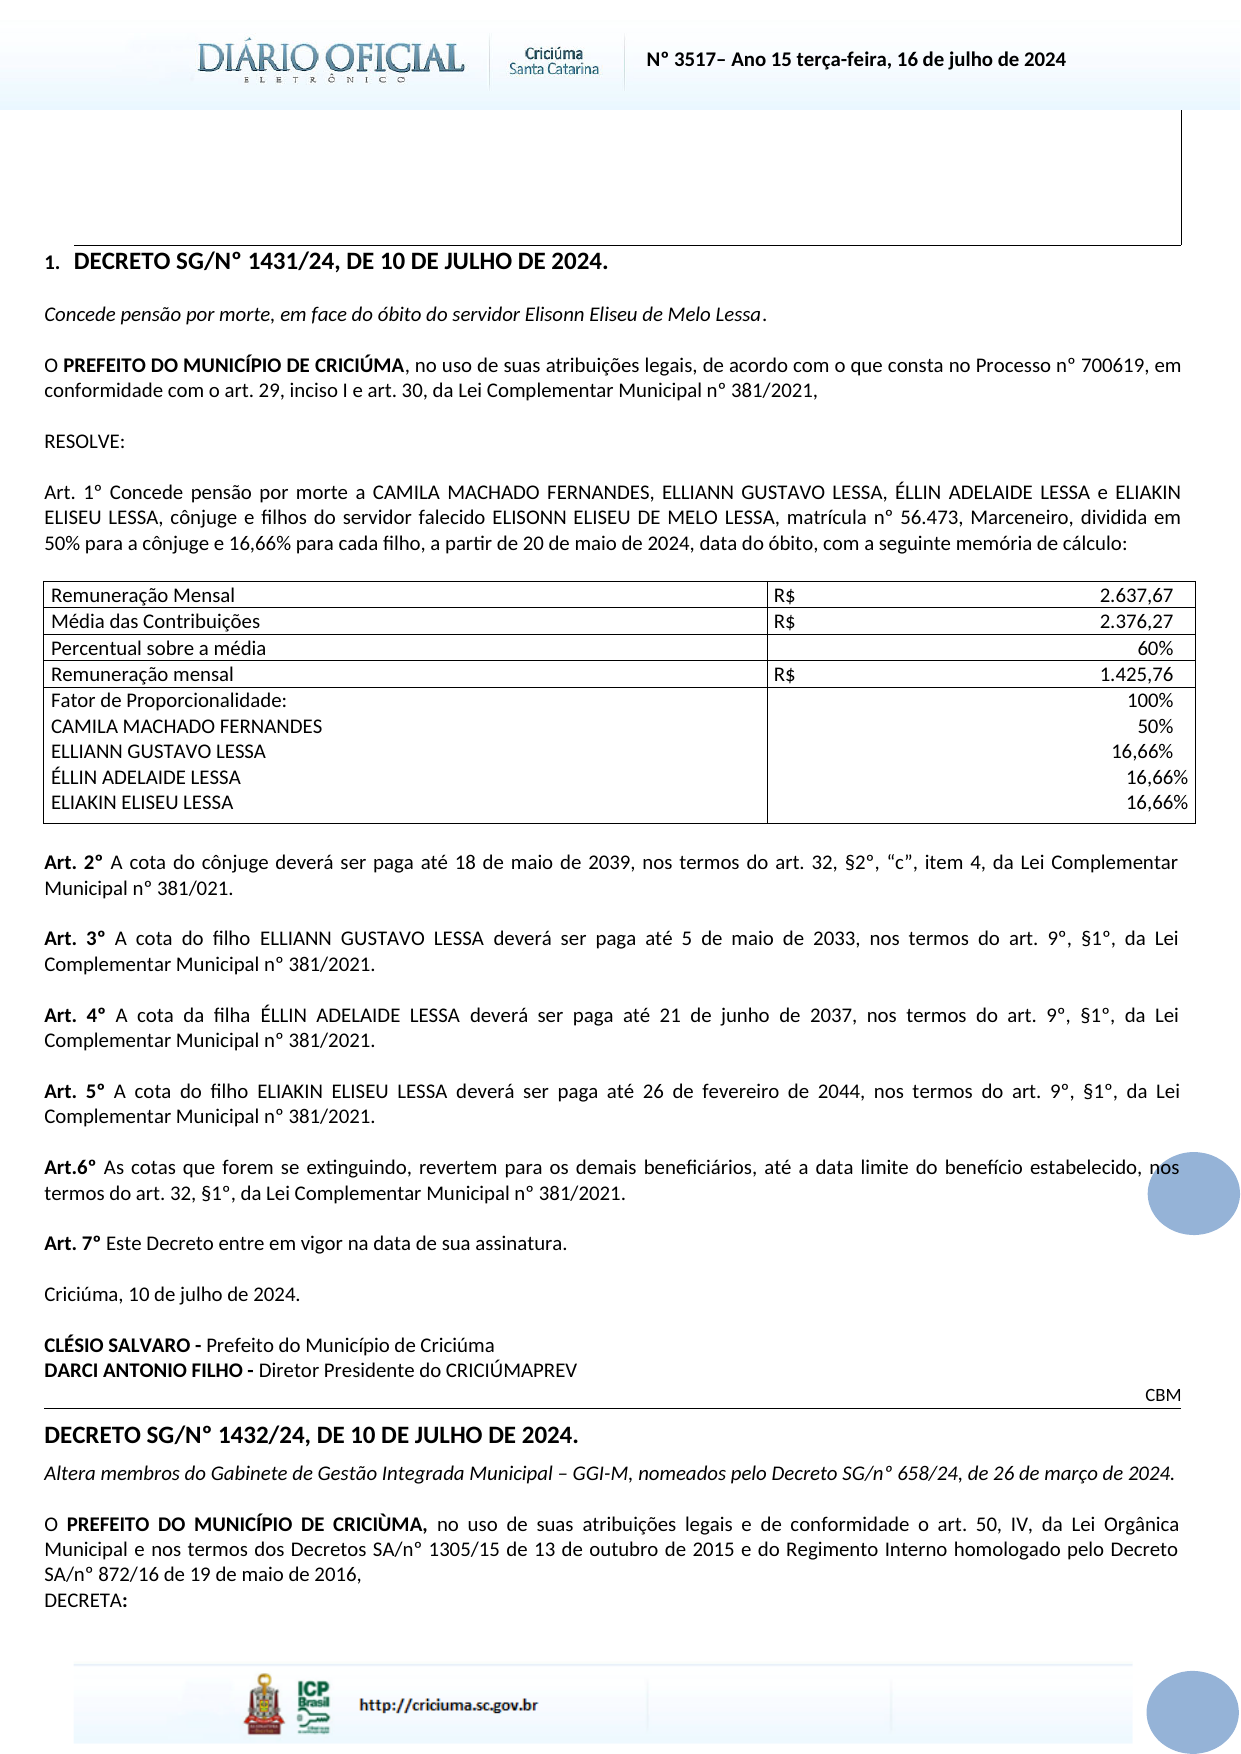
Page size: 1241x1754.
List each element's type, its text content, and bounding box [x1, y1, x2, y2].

text DARCI ANTONIO FILHO - Diretor Presidente do CRICIÚMAPREV [44, 1358, 1181, 1383]
text DECRETO SG/Nº 1431/24, DE 10 DE JULHO DE 2024. [44, 245, 1183, 276]
text Art. 7º Este Decreto entre em vigor na data de sua assinatura. [44, 1231, 1181, 1256]
list Art. 1º Concede pensão por morte a CAMILA MACHADO FERNANDES, ELLIANN GUSTAVO LESSA, ÉLLIN ADELAIDE LESSA e ELIAKIN ELISEU LESSA, cônjuge e filhos do servidor falecido ELISONN ELISEU DE MELO LESSA, matrícula nº 56.473, Marceneiro, dividida em 50% para a cônjuge e 16,66% para cada filho, a partir de 20 de maio de 2024, data do óbito, com a seguinte memória de cálculo: [44, 479, 1183, 555]
table_cell Fator de Proporcionalidade: CAMILA MACHADO FERNANDES ELLIANN GUSTAVO LESSA ÉLLIN ADELAIDE LESSA ELIAKIN ELISEU LESSA [44, 688, 767, 823]
text Concede pensão por morte, em face do óbito do servidor Elisonn Eliseu de Melo Lessa. [44, 301, 1183, 327]
text Criciúma, 10 de julho de 2024. [44, 1281, 1181, 1307]
text DECRETO SG/Nº 1432/24, DE 10 DE JULHO DE 2024. [44, 1419, 1181, 1450]
table_cell 1.425,76 [824, 661, 1195, 687]
text Art. 2º A cota do cônjuge deverá ser paga até 18 de maio de 2039, nos termos do art. 32, §2º, “c”, item 4, da Lei Complementar Municipal nº 381/021. [44, 849, 1181, 900]
text CLÉSIO SALVARO - Prefeito do Município de Criciúma [44, 1332, 1181, 1358]
table_cell Média das Contribuições [44, 608, 767, 634]
text Altera membros do Gabinete de Gestão Integrada Municipal – GGI-M, nomeados pelo Decreto SG/nº 658/24, de 26 de março de 2024. [44, 1460, 1181, 1485]
text Art.6º As cotas que forem se extinguindo, revertem para os demais beneficiários, até a data limite do benefício estabelecido, nos termos do art. 32, §1º, da Lei Complementar Municipal nº 381/2021. [44, 1154, 1176, 1205]
table_cell Remuneração mensal [44, 661, 767, 687]
table_header 2.637,67 [824, 582, 1195, 607]
text Art. 5º A cota do filho ELIAKIN ELISEU LESSA deverá ser paga até 26 de fevereiro de 2044, nos termos do art. 9º, §1º, da Lei Complementar Municipal nº 381/2021. [44, 1078, 1181, 1129]
table_cell R$ [768, 661, 823, 687]
text CBM [44, 1383, 1181, 1408]
table_cell [768, 635, 823, 660]
table_header Remuneração Mensal [44, 582, 767, 607]
text Art. 4º A cota da filha ÉLLIN ADELAIDE LESSA deverá ser paga até 21 de junho de 2037, nos termos do art. 9º, §1º, da Lei Complementar Municipal nº 381/2021. [44, 1002, 1181, 1053]
table_cell 100% 50% 16,66% 16,66% 16,66% [768, 688, 1195, 823]
text O PREFEITO DO MUNICÍPIO DE CRICIÚMA, no uso de suas atribuições legais, de acordo com o que consta no Processo nº 700619, em conformidade com o art. 29, inciso I e art. 30, da Lei Complementar Municipal nº 381/2021, [44, 352, 1183, 403]
text O PREFEITO DO MUNICÍPIO DE CRICIÙMA, no uso de suas atribuições legais e de conformidade o art. 50, IV, da Lei Orgânica Municipal e nos termos dos Decretos SA/nº 1305/15 de 13 de outubro de 2015 e do Regimento Interno homologado pelo Decreto SA/nº 872/16 de 19 de maio de 2016, [44, 1511, 1181, 1587]
table_cell 60% [824, 635, 1195, 660]
table_cell Percentual sobre a média [44, 635, 767, 660]
text RESOLVE: [44, 428, 1183, 454]
table_header R$ [768, 582, 823, 607]
text DECRETA: [44, 1587, 1181, 1612]
table_cell R$ [768, 608, 823, 634]
text Art. 3º A cota do filho ELLIANN GUSTAVO LESSA deverá ser paga até 5 de maio de 2033, nos termos do art. 9º, §1º, da Lei Complementar Municipal nº 381/2021. [44, 926, 1181, 976]
table_cell 2.376,27 [824, 608, 1195, 634]
